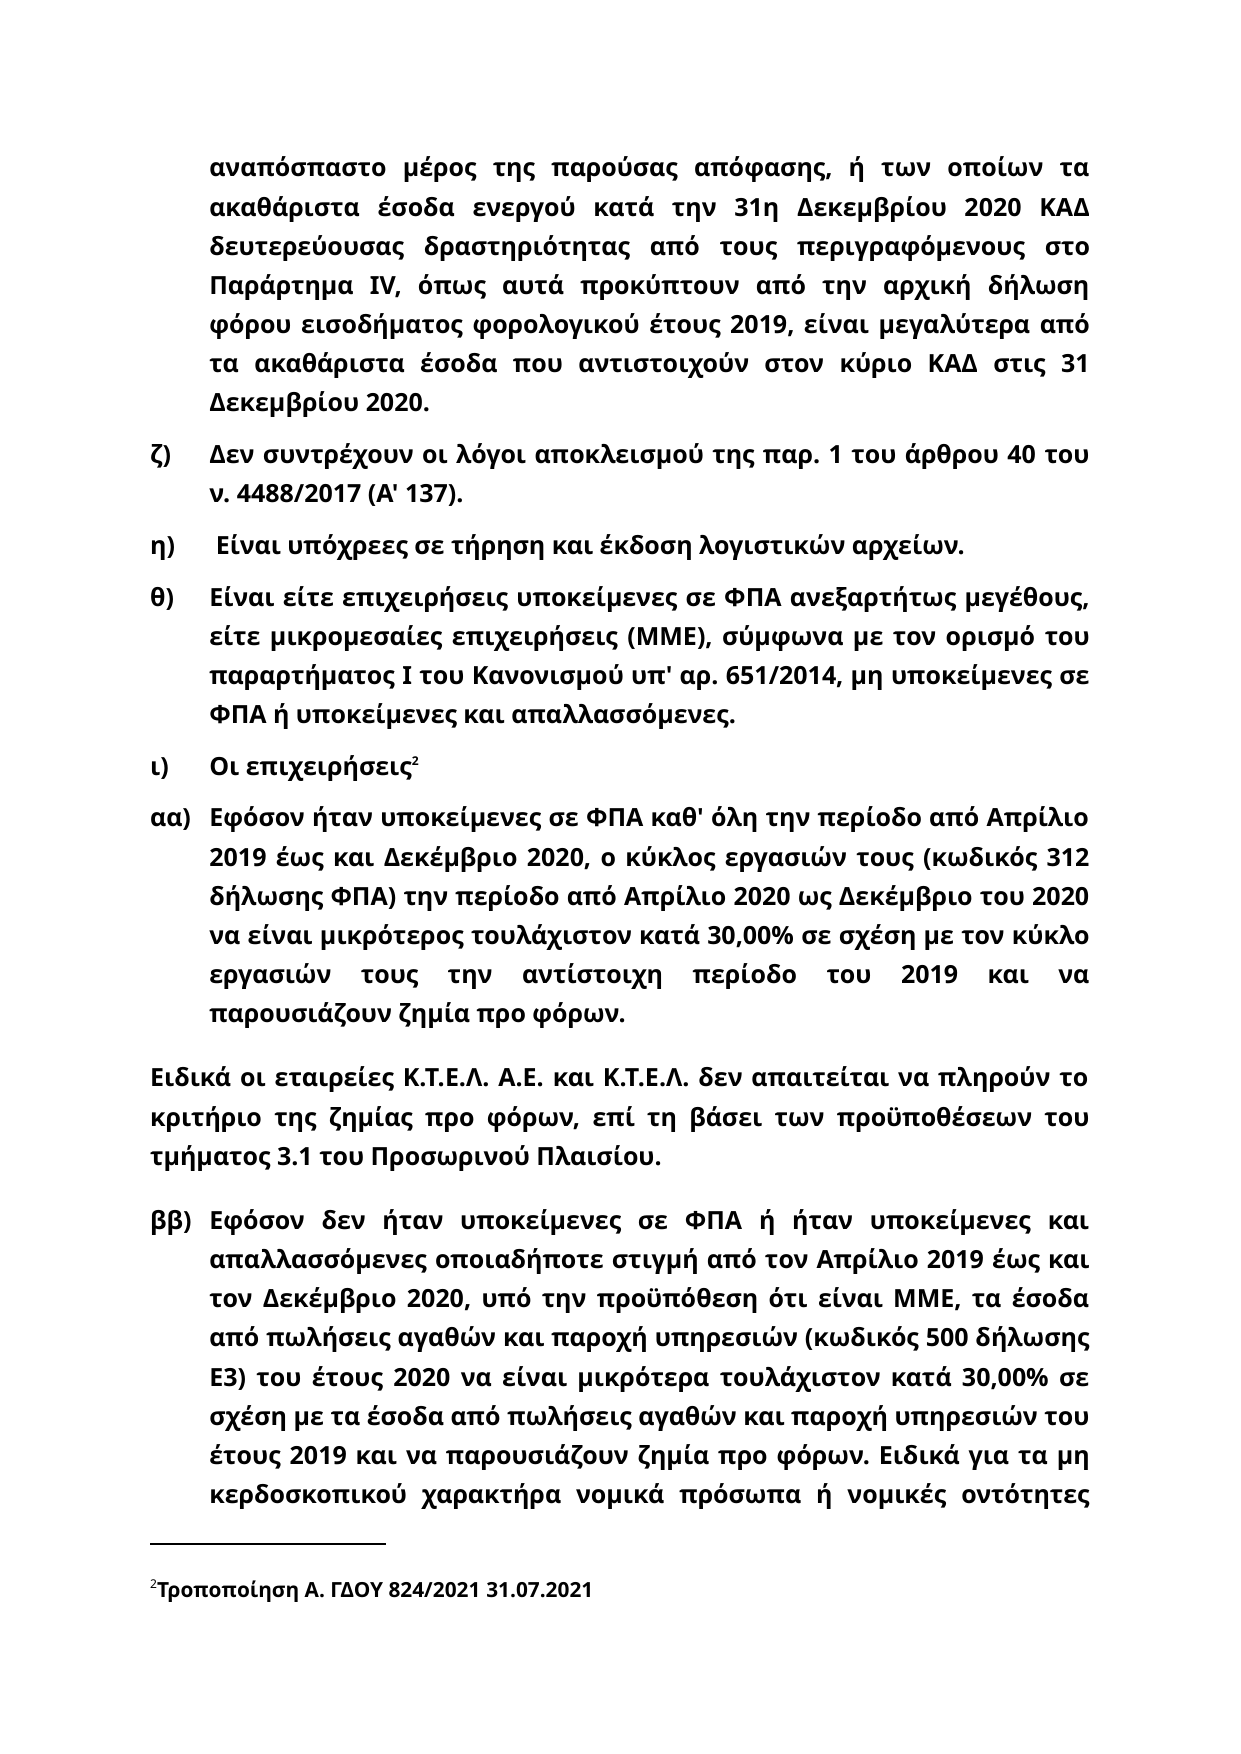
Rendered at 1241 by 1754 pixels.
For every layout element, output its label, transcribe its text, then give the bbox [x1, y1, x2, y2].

list ζ) Δεν συντρέχουν οι λόγοι αποκλεισμού της παρ. 1 του άρθρου 40 του ν. 4488/2017 (Α' 137). [150, 437, 1090, 510]
list ι) Οι επιχειρήσεις [150, 748, 1090, 782]
list ββ) Εφόσον δεν ήταν υποκείμενες σε ΦΠΑ ή ήταν υποκείμενες και απαλλασσόμενες οποιαδήποτε στιγμή από τον Απρίλιο 2019 έως και τον Δεκέμβριο 2020, υπό την προϋπόθεση ότι είναι ΜΜΕ, τα έσοδα από πωλήσεις αγαθών και παροχή υπηρεσιών (κωδικός 500 δήλωσης Ε3) του έτους 2020 να είναι μικρότερα τουλάχιστον κατά 30,00% σε σχέση με τα έσοδα από πωλήσεις αγαθών και παροχή υπηρεσιών του έτους 2019 και να παρουσιάζουν ζημία προ φόρων. Ειδικά για τα μη κερδοσκοπικού χαρακτήρα νομικά πρόσωπα ή νομικές οντότητες [150, 1202, 1090, 1511]
list η) Είναι υπόχρεες σε τήρηση και έκδοση λογιστικών αρχείων. [150, 527, 1090, 562]
text Τροποποίηση A. ΓΔΟΥ 824/2021 31.07.2021 [150, 1576, 1090, 1604]
list αα) Εφόσον ήταν υποκείμενες σε ΦΠΑ καθ' όλη την περίοδο από Απρίλιο 2019 έως και Δεκέμβριο 2020, ο κύκλος εργασιών τους (κωδικός 312 δήλωσης ΦΠΑ) την περίοδο από Απρίλιο 2020 ως Δεκέμβριο του 2020 να είναι μικρότερος τουλάχιστον κατά 30,00% σε σχέση με τον κύκλο εργασιών τους την αντίστοιχη περίοδο του 2019 και να παρουσιάζουν ζημία προ φόρων. [150, 800, 1090, 1030]
list αναπόσπαστο μέρος της παρούσας απόφασης, ή των οποίων τα ακαθάριστα έσοδα ενεργού κατά την 31η Δεκεμβρίου 2020 ΚΑΔ δευτερεύουσας δραστηριότητας από τους περιγραφόμενους στο Παράρτημα IV, όπως αυτά προκύπτουν από την αρχική δήλωση φόρου εισοδήματος φορολογικού έτους 2019, είναι μεγαλύτερα από τα ακαθάριστα έσοδα που αντιστοιχούν στον κύριο ΚΑΔ στις 31 Δεκεμβρίου 2020. [150, 150, 1090, 419]
text Ειδικά οι εταιρείες Κ.Τ.Ε.Λ. Α.Ε. και Κ.Τ.Ε.Λ. δεν απαιτείται να πληρούν το κριτήριο της ζημίας προ φόρων, επί τη βάσει των προϋποθέσεων του τμήματος 3.1 του Προσωρινού Πλαισίου. [150, 1060, 1090, 1172]
list θ) Είναι είτε επιχειρήσεις υποκείμενες σε ΦΠΑ ανεξαρτήτως μεγέθους, είτε μικρομεσαίες επιχειρήσεις (ΜΜΕ), σύμφωνα με τον ορισμό του παραρτήματος Ι του Κανονισμού υπ' αρ. 651/2014, μη υποκείμενες σε ΦΠΑ ή υποκείμενες και απαλλασσόμενες. [150, 579, 1090, 731]
